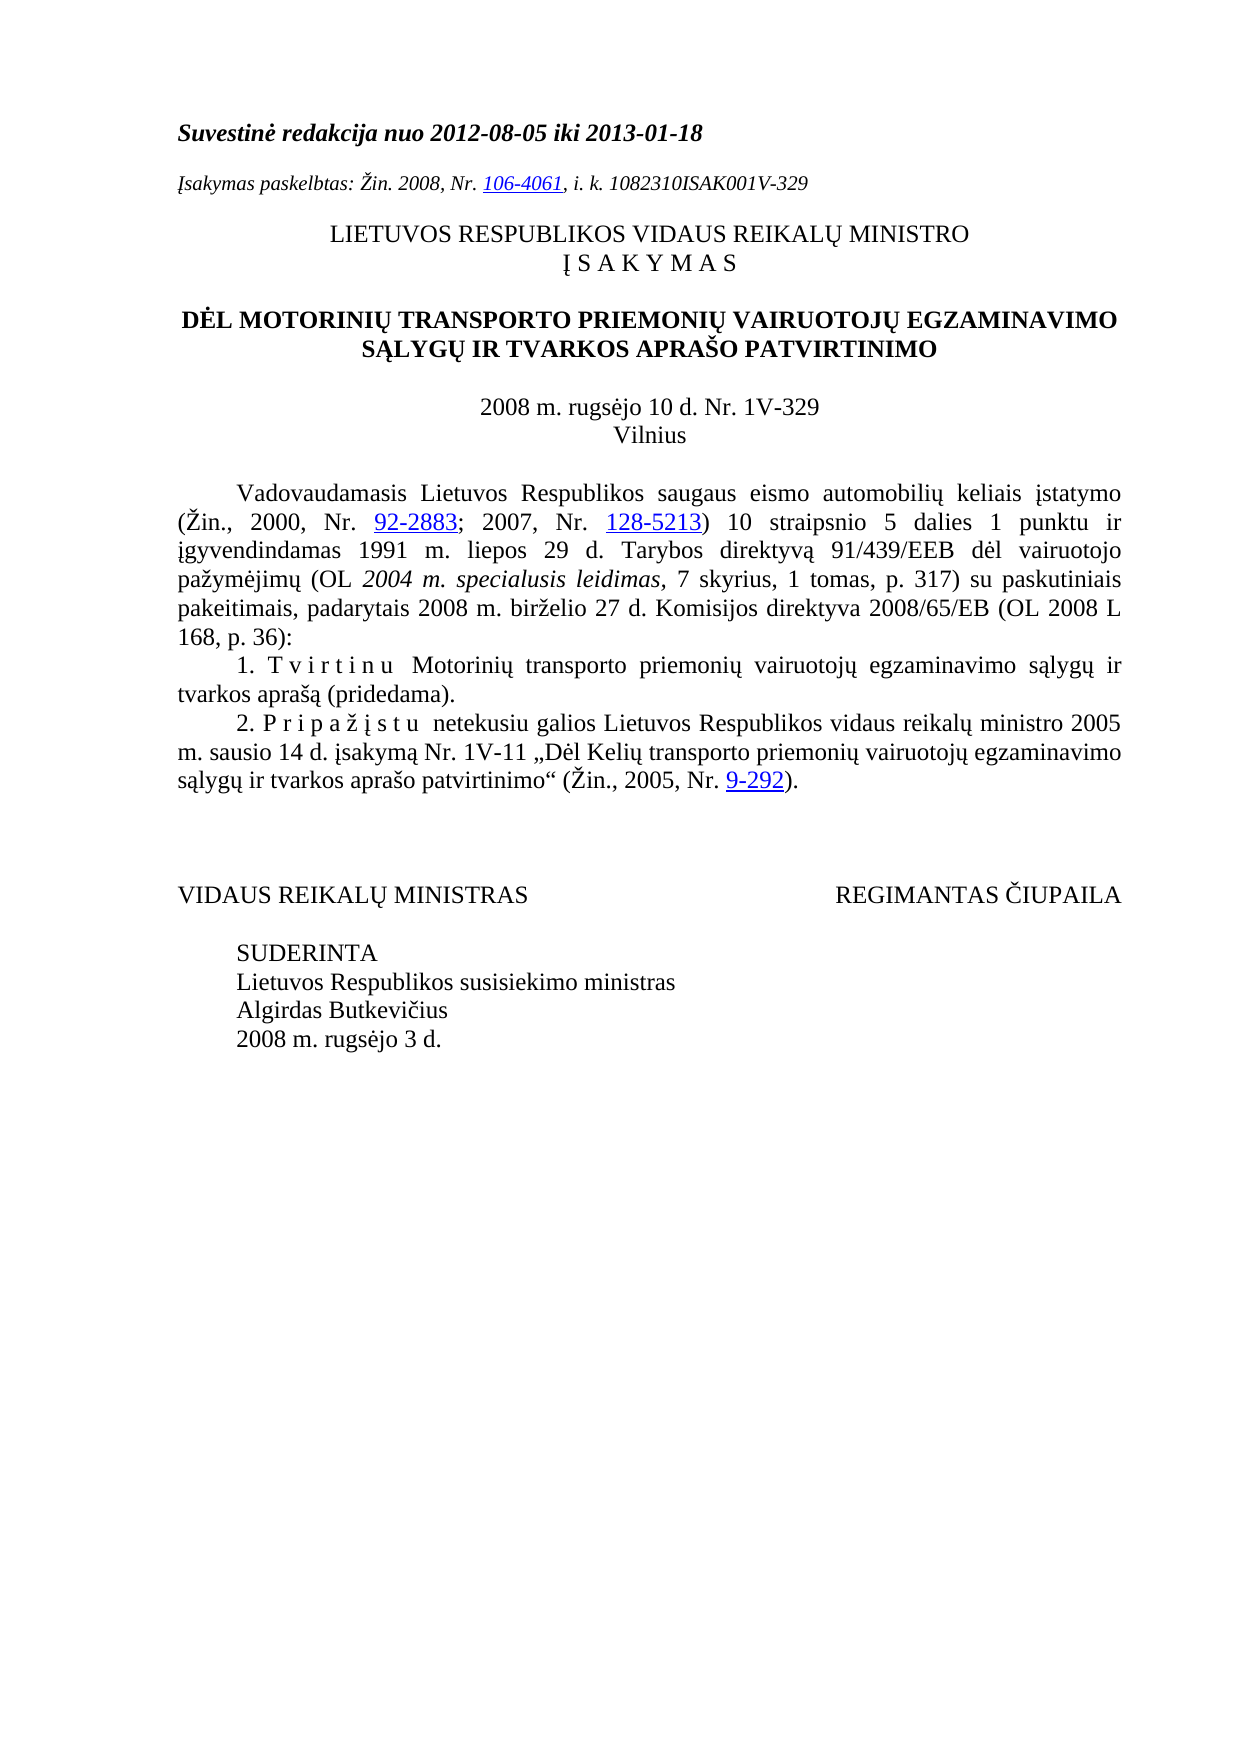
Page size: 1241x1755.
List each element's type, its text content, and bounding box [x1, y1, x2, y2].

text DĖL MOTORINIŲ TRANSPORTO PRIEMONIŲ VAIRUOTOJŲ EGZAMINAVIMO SĄLYGŲ IR TVARKOS APRAŠO PATVIRTINIMO [177, 305, 1122, 363]
text Suvestinė redakcija nuo 2012-08-05 iki 2013-01-18 [177, 118, 1122, 147]
text LIETUVOS RESPUBLIKOS VIDAUS REIKALŲ MINISTRO [177, 219, 1122, 248]
text 1. Tvirtinu Motorinių transporto priemonių vairuotojų egzaminavimo sąlygų ir tvarkos aprašą (pridedama). [177, 650, 1122, 708]
text 2008 m. rugsėjo 10 d. Nr. 1V-329 [177, 392, 1122, 420]
text SUDERINTA [177, 938, 1122, 967]
text Algirdas Butkevičius [177, 995, 1122, 1024]
text ĮSAKYMAS [177, 248, 1122, 277]
text VIDAUS REIKALŲ MINISTRAS REGIMANTAS ČIUPAILA [177, 880, 1122, 909]
text Vilnius [177, 420, 1122, 449]
text Vadovaudamasis Lietuvos Respublikos saugaus eismo automobilių keliais įstatymo (Žin., 2000, Nr. 92-2883; 2007, Nr. 128-5213) 10 straipsnio 5 dalies 1 punktu ir įgyvendindamas 1991 m. liepos 29 d. Tarybos direktyvą 91/439/EEB dėl vairuotojo pažymėjimų (OL 2004 m. specialusis leidimas, 7 skyrius, 1 tomas, p. 317) su paskutiniais pakeitimais, padarytais 2008 m. birželio 27 d. Komisijos direktyva 2008/65/EB (OL 2008 L 168, p. 36): [177, 478, 1122, 650]
text 2. Pripažįstu netekusiu galios Lietuvos Respublikos vidaus reikalų ministro 2005 m. sausio 14 d. įsakymą Nr. 1V-11 „Dėl Kelių transporto priemonių vairuotojų egzaminavimo sąlygų ir tvarkos aprašo patvirtinimo“ (Žin., 2005, Nr. 9-292). [177, 708, 1122, 794]
text 2008 m. rugsėjo 3 d. [177, 1024, 1122, 1053]
text Įsakymas paskelbtas: Žin. 2008, Nr. 106-4061, i. k. 1082310ISAK001V-329 [177, 171, 1122, 195]
text Lietuvos Respublikos susisiekimo ministras [177, 967, 1122, 995]
